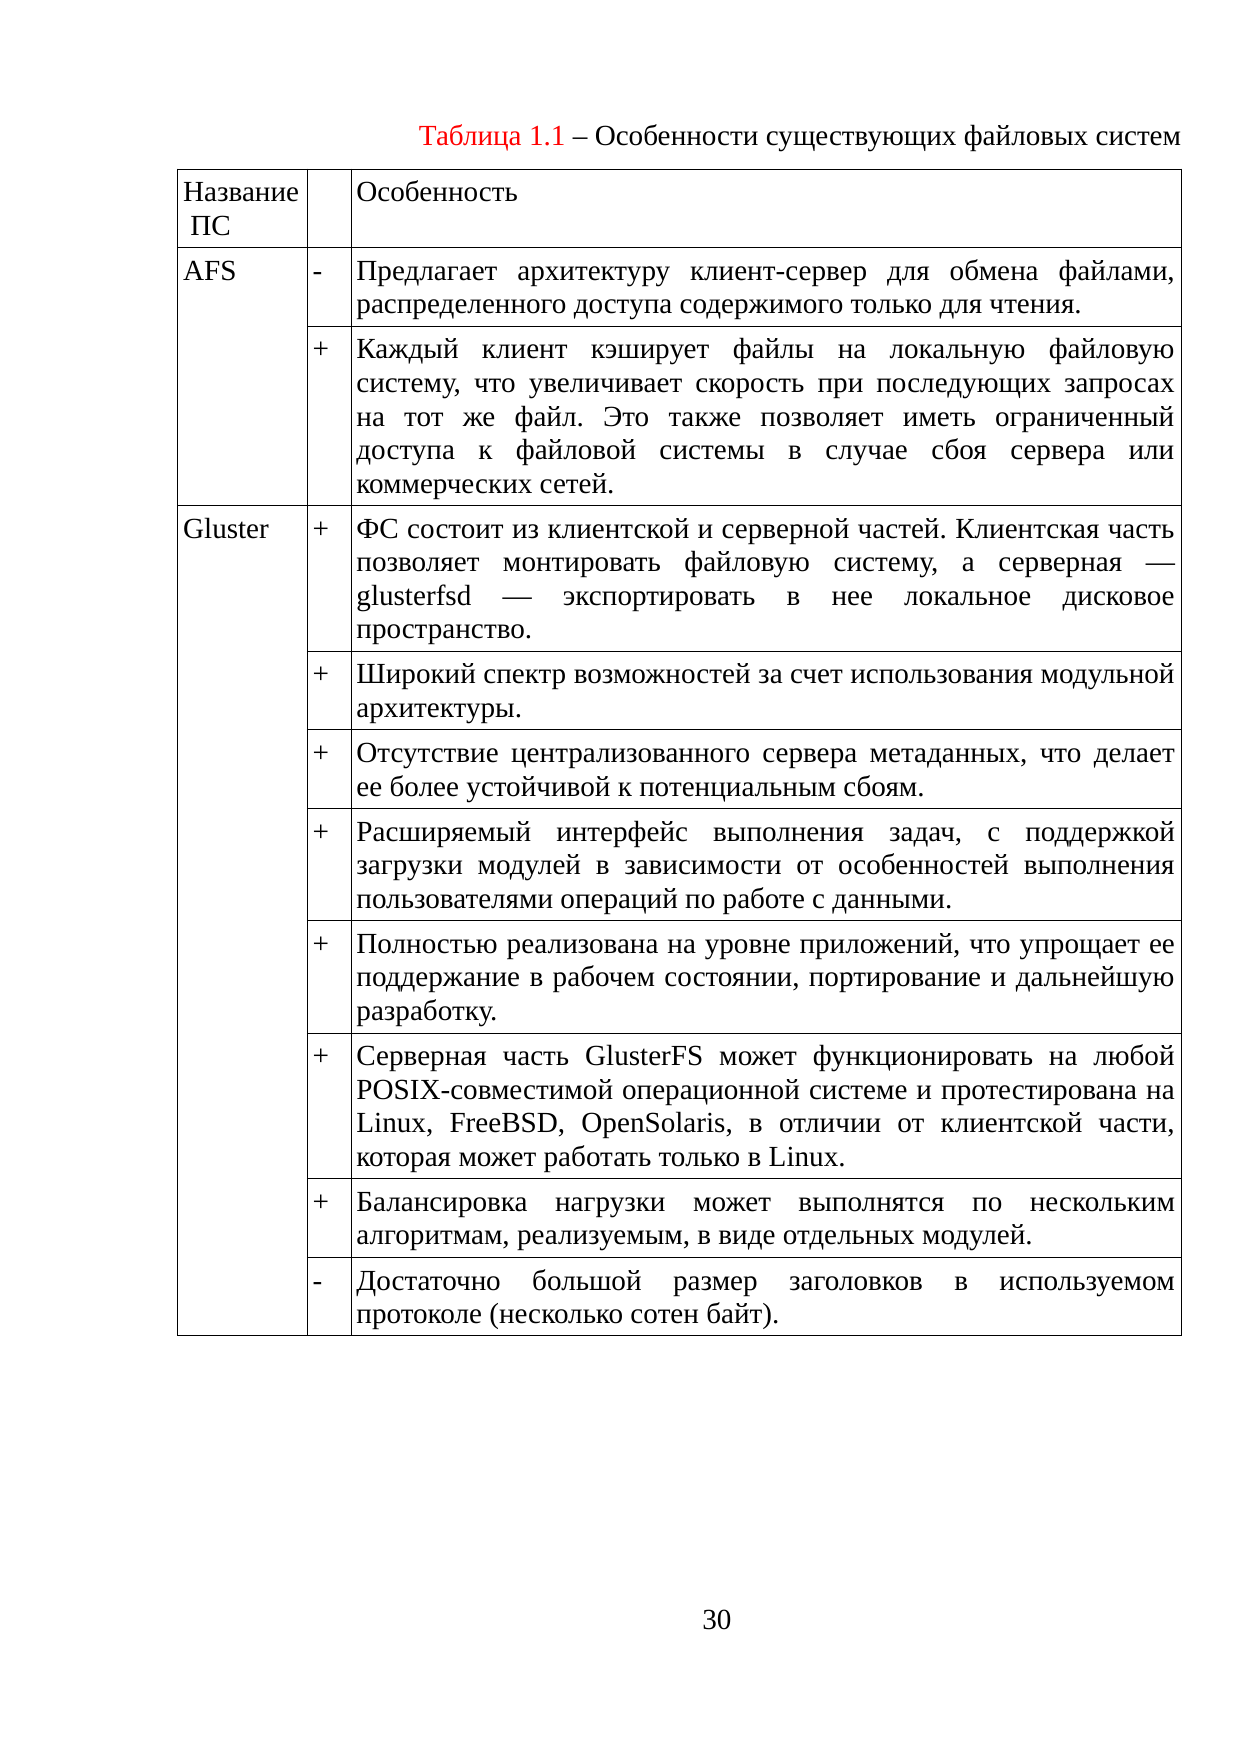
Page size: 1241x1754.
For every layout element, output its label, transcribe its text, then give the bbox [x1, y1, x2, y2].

table_cell + [308, 1034, 351, 1178]
table_cell - [308, 1258, 351, 1335]
table_cell Отсутствие централизованного сервера метаданных, что делает ее более устойчивой к потенциальным сбоям. [352, 730, 1181, 808]
table_cell + [308, 730, 351, 808]
table_cell Достаточно большой размер заголовков в используемом протоколе (несколько сотен байт). [352, 1258, 1181, 1335]
table_cell + [308, 652, 351, 729]
table_cell AFS [178, 248, 307, 505]
table_cell ФС состоит из клиентской и серверной частей. Клиентская часть позволяет монтировать файловую систему, а серверная — glusterfsd — экспортировать в нее локальное дисковое пространство. [352, 506, 1181, 651]
table_header Название ПС [178, 170, 307, 247]
table_cell Балансировка нагрузки может выполнятся по нескольким алгоритмам, реализуемым, в виде отдельных модулей. [352, 1179, 1181, 1257]
table_cell + [308, 327, 351, 505]
table_cell Полностью реализована на уровне приложений, что упрощает ее поддержание в рабочем состоянии, портирование и дальнейшую разработку. [352, 921, 1181, 1032]
text Таблица 1.1 – Особенности существующих файловых систем [177, 118, 1181, 152]
table_cell Расширяемый интерфейс выполнения задач, с поддержкой загрузки модулей в зависимости от особенностей выполнения пользователями операций по работе с данными. [352, 809, 1181, 920]
table_cell Широкий спектр возможностей за счет использования модульной архитектуры. [352, 652, 1181, 729]
table_cell + [308, 506, 351, 651]
table_cell Серверная часть GlusterFS может функционировать на любой POSIX-совместимой операционной системе и протестирована на Linux, FreeBSD, OpenSolaris, в отличии от клиентской части, которая может работать только в Linux. [352, 1034, 1181, 1178]
table_cell Каждый клиент кэширует файлы на локальную файловую систему, что увеличивает скорость при последующих запросах на тот же файл. Это также позволяет иметь ограниченный доступа к файловой системы в случае сбоя сервера или коммерческих сетей. [352, 327, 1181, 505]
table_cell + [308, 921, 351, 1032]
table_cell Gluster [178, 506, 307, 1335]
table_cell + [308, 1179, 351, 1257]
table_cell - [308, 248, 351, 326]
table_cell + [308, 809, 351, 920]
table_header Особенность [352, 170, 1181, 247]
table_cell Предлагает архитектуру клиент-сервер для обмена файлами, распределенного доступа содержимого только для чтения. [352, 248, 1181, 326]
table_header [308, 170, 351, 247]
